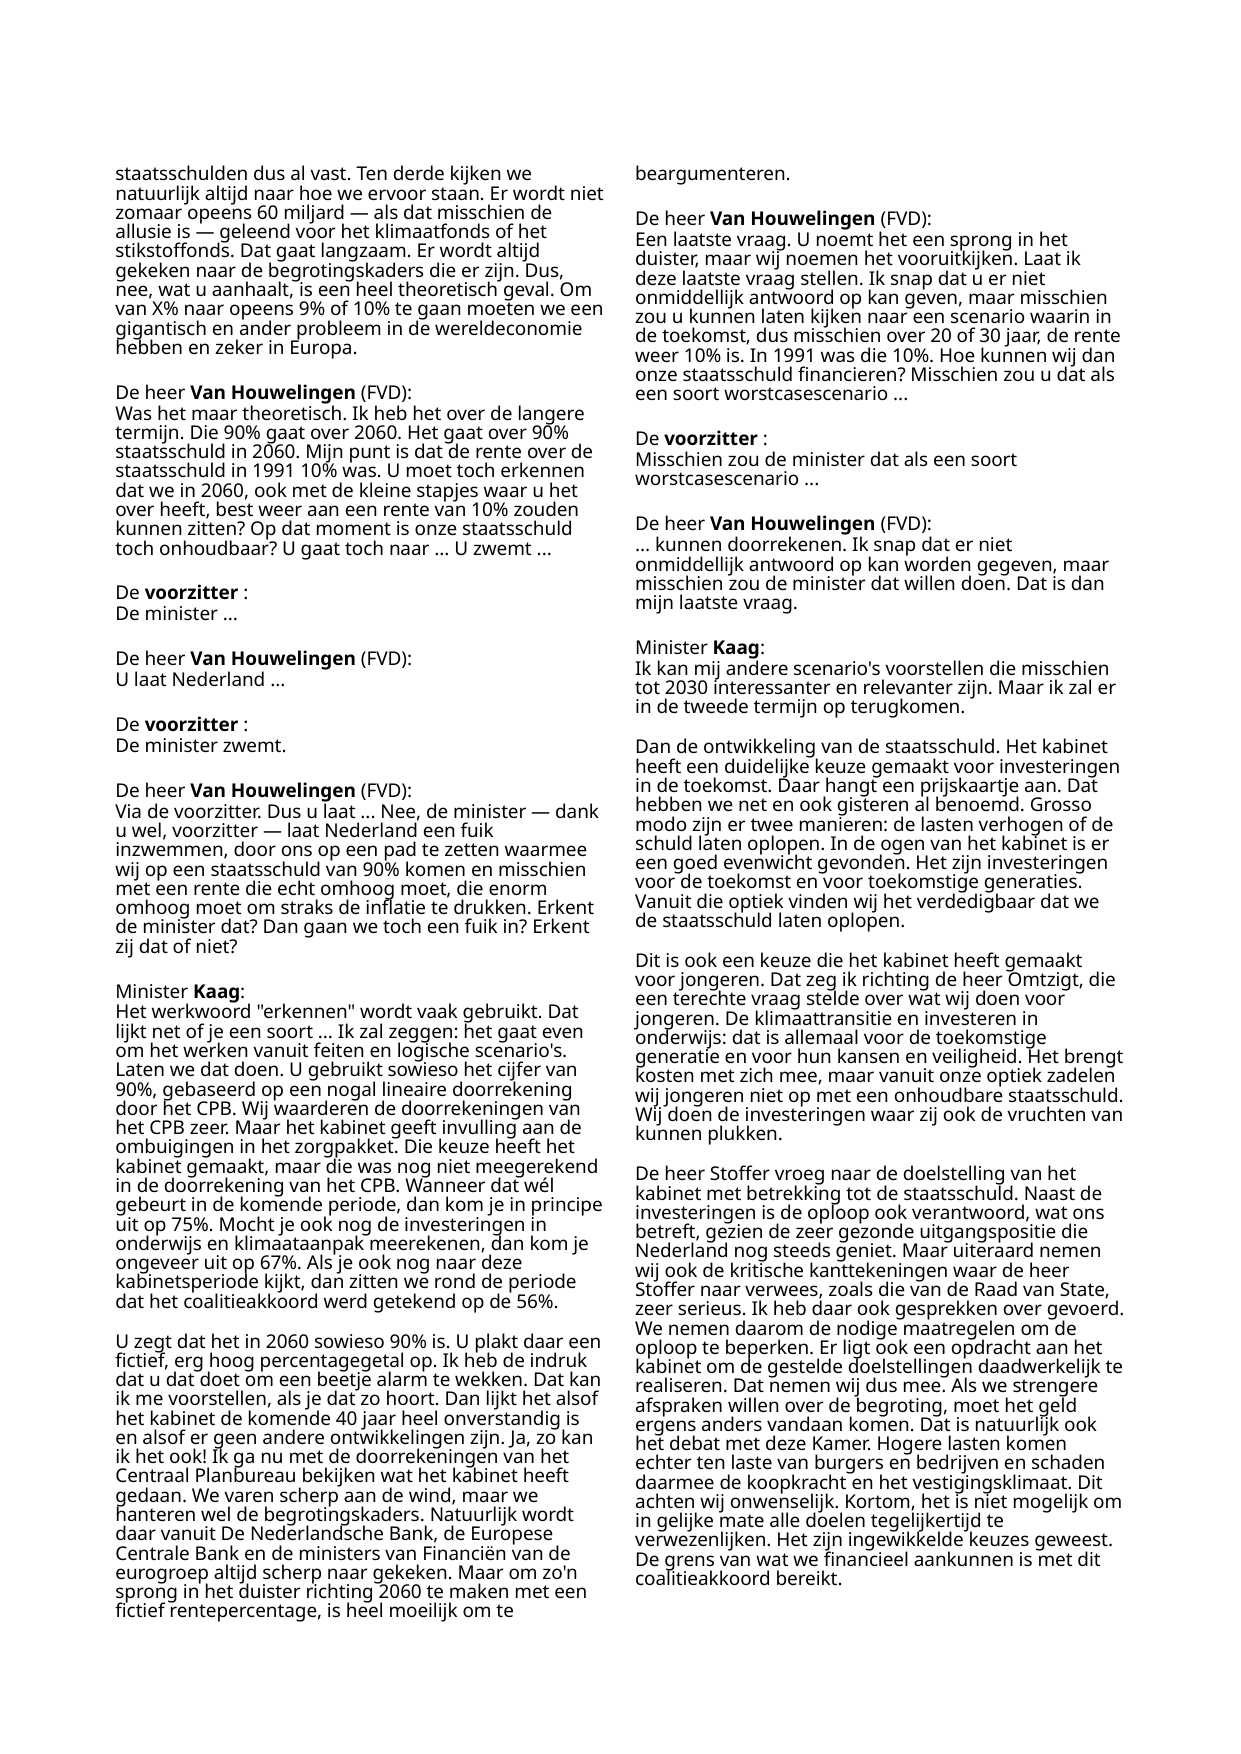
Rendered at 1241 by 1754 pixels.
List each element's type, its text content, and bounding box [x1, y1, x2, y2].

text De minister ... [115, 605, 605, 624]
text De heer Stoffer vroeg naar de doelstelling van het kabinet met betrekking tot de staatsschuld. Naast de investeringen is de oploop ook verantwoord, wat ons betreft, gezien de zeer gezonde uitgangspositie die Nederland nog steeds geniet. Maar uiteraard nemen wij ook de kritische kanttekeningen waar de heer Stoffer naar verwees, zoals die van de Raad van State, zeer serieus. Ik heb daar ook gesprekken over gevoerd. We nemen daarom de nodige maatregelen om de oploop te beperken. Er ligt ook een opdracht aan het kabinet om de gestelde doelstellingen daadwerkelijk te realiseren. Dat nemen wij dus mee. Als we strengere afspraken willen over de begroting, moet het geld ergens anders vandaan komen. Dat is natuurlijk ook het debat met deze Kamer. Hogere lasten komen echter ten laste van burgers en bedrijven en schaden daarmee de koopkracht en het vestigingsklimaat. Dit achten wij onwenselijk. Kortom, het is niet mogelijk om in gelijke mate alle doelen tegelijkertijd te verwezenlijken. Het zijn ingewikkelde keuzes geweest. De grens van wat we financieel aankunnen is met dit coalitieakkoord bereikt. [635, 1165, 1125, 1589]
text De heer Van Houwelingen (FVD): [635, 511, 1125, 536]
text De voorzitter : [115, 579, 605, 605]
text Dit is ook een keuze die het kabinet heeft gemaakt voor jongeren. Dat zeg ik richting de heer Omtzigt, die een terechte vraag stelde over wat wij doen voor jongeren. De klimaattransitie en investeren in onderwijs: dat is allemaal voor de toekomstige generatie en voor hun kansen en veiligheid. Het brengt kosten met zich mee, maar vanuit onze optiek zadelen wij jongeren niet op met een onhoudbare staatsschuld. Wij doen de investeringen waar zij ook de vruchten van kunnen plukken. [635, 952, 1125, 1144]
text Dan de ontwikkeling van de staatsschuld. Het kabinet heeft een duidelijke keuze gemaakt voor investeringen in de toekomst. Daar hangt een prijskaartje aan. Dat hebben we net en ook gisteren al benoemd. Grosso modo zijn er twee manieren: de lasten verhogen of de schuld laten oplopen. In de ogen van het kabinet is er een goed evenwicht gevonden. Het zijn investeringen voor de toekomst en voor toekomstige generaties. Vanuit die optiek vinden wij het verdedigbaar dat we de staatsschuld laten oplopen. [635, 738, 1125, 931]
text staatsschulden dus al vast. Ten derde kijken we natuurlijk altijd naar hoe we ervoor staan. Er wordt niet zomaar opeens 60 miljard — als dat misschien de allusie is — geleend voor het klimaatfonds of het stikstoffonds. Dat gaat langzaam. Er wordt altijd gekeken naar de begrotingskaders die er zijn. Dus, nee, wat u aanhaalt, is een heel theoretisch geval. Om van X% naar opeens 9% of 10% te gaan moeten we een gigantisch en ander probleem in de wereldeconomie hebben en zeker in Europa. [115, 165, 605, 358]
text Misschien zou de minister dat als een soort worstcasescenario ... [635, 451, 1125, 490]
text beargumenteren. [635, 165, 1125, 184]
text De voorzitter : [635, 425, 1125, 451]
text U zegt dat het in 2060 sowieso 90% is. U plakt daar een fictief, erg hoog percentagegetal op. Ik heb de indruk dat u dat doet om een beetje alarm te wekken. Dat kan ik me voorstellen, als je dat zo hoort. Dan lijkt het alsof het kabinet de komende 40 jaar heel onverstandig is en alsof er geen andere ontwikkelingen zijn. Ja, zo kan ik het ook! Ik ga nu met de doorrekeningen van het Centraal Planbureau bekijken wat het kabinet heeft gedaan. We varen scherp aan de wind, maar we hanteren wel de begrotingskaders. Natuurlijk wordt daar vanuit De Nederlandsche Bank, de Europese Centrale Bank en de ministers van Financiën van de eurogroep altijd scherp naar gekeken. Maar om zo'n sprong in het duister richting 2060 te maken met een fictief rentepercentage, is heel moeilijk om te [115, 1333, 605, 1622]
text Was het maar theoretisch. Ik heb het over de langere termijn. Die 90% gaat over 2060. Het gaat over 90% staatsschuld in 2060. Mijn punt is dat de rente over de staatsschuld in 1991 10% was. U moet toch erkennen dat we in 2060, ook met de kleine stapjes waar u het over heeft, best weer aan een rente van 10% zouden kunnen zitten? Op dat moment is onze staatsschuld toch onhoudbaar? U gaat toch naar ... U zwemt ... [115, 404, 605, 559]
text Via de voorzitter. Dus u laat ... Nee, de minister — dank u wel, voorzitter — laat Nederland een fuik inzwemmen, door ons op een pad te zetten waarmee wij op een staatsschuld van 90% komen en misschien met een rente die echt omhoog moet, die enorm omhoog moet om straks de inflatie te drukken. Erkent de minister dat? Dan gaan we toch een fuik in? Erkent zij dat of niet? [115, 803, 605, 957]
text Een laatste vraag. U noemt het een sprong in het duister, maar wij noemen het vooruitkijken. Laat ik deze laatste vraag stellen. Ik snap dat u er niet onmiddellijk antwoord op kan geven, maar misschien zou u kunnen laten kijken naar een scenario waarin in de toekomst, dus misschien over 20 of 30 jaar, de rente weer 10% is. In 1991 was die 10%. Hoe kunnen wij dan onze staatsschuld financieren? Misschien zou u dat als een soort worstcasescenario ... [635, 231, 1125, 404]
text De voorzitter : [115, 711, 605, 737]
text De minister zwemt. [115, 737, 605, 756]
text De heer Van Houwelingen (FVD): [115, 777, 605, 803]
text Minister Kaag: [115, 978, 605, 1003]
text Ik kan mij andere scenario's voorstellen die misschien tot 2030 interessanter en relevanter zijn. Maar ik zal er in de tweede termijn op terugkomen. [635, 660, 1125, 718]
text De heer Van Houwelingen (FVD): [115, 379, 605, 404]
text Het werkwoord "erkennen" wordt vaak gebruikt. Dat lijkt net of je een soort ... Ik zal zeggen: het gaat even om het werken vanuit feiten en logische scenario's. Laten we dat doen. U gebruikt sowieso het cijfer van 90%, gebaseerd op een nogal lineaire doorrekening door het CPB. Wij waarderen de doorrekeningen van het CPB zeer. Maar het kabinet geeft invulling aan de ombuigingen in het zorgpakket. Die keuze heeft het kabinet gemaakt, maar die was nog niet meegerekend in de doorrekening van het CPB. Wanneer dat wél gebeurt in de komende periode, dan kom je in principe uit op 75%. Mocht je ook nog de investeringen in onderwijs en klimaataanpak meerekenen, dan kom je ongeveer uit op 67%. Als je ook nog naar deze kabinetsperiode kijkt, dan zitten we rond de periode dat het coalitieakkoord werd getekend op de 56%. [115, 1003, 605, 1312]
text De heer Van Houwelingen (FVD): [115, 645, 605, 671]
text ... kunnen doorrekenen. Ik snap dat er niet onmiddellijk antwoord op kan worden gegeven, maar misschien zou de minister dat willen doen. Dat is dan mijn laatste vraag. [635, 536, 1125, 613]
text U laat Nederland ... [115, 671, 605, 690]
text De heer Van Houwelingen (FVD): [635, 205, 1125, 231]
text Minister Kaag: [635, 634, 1125, 660]
